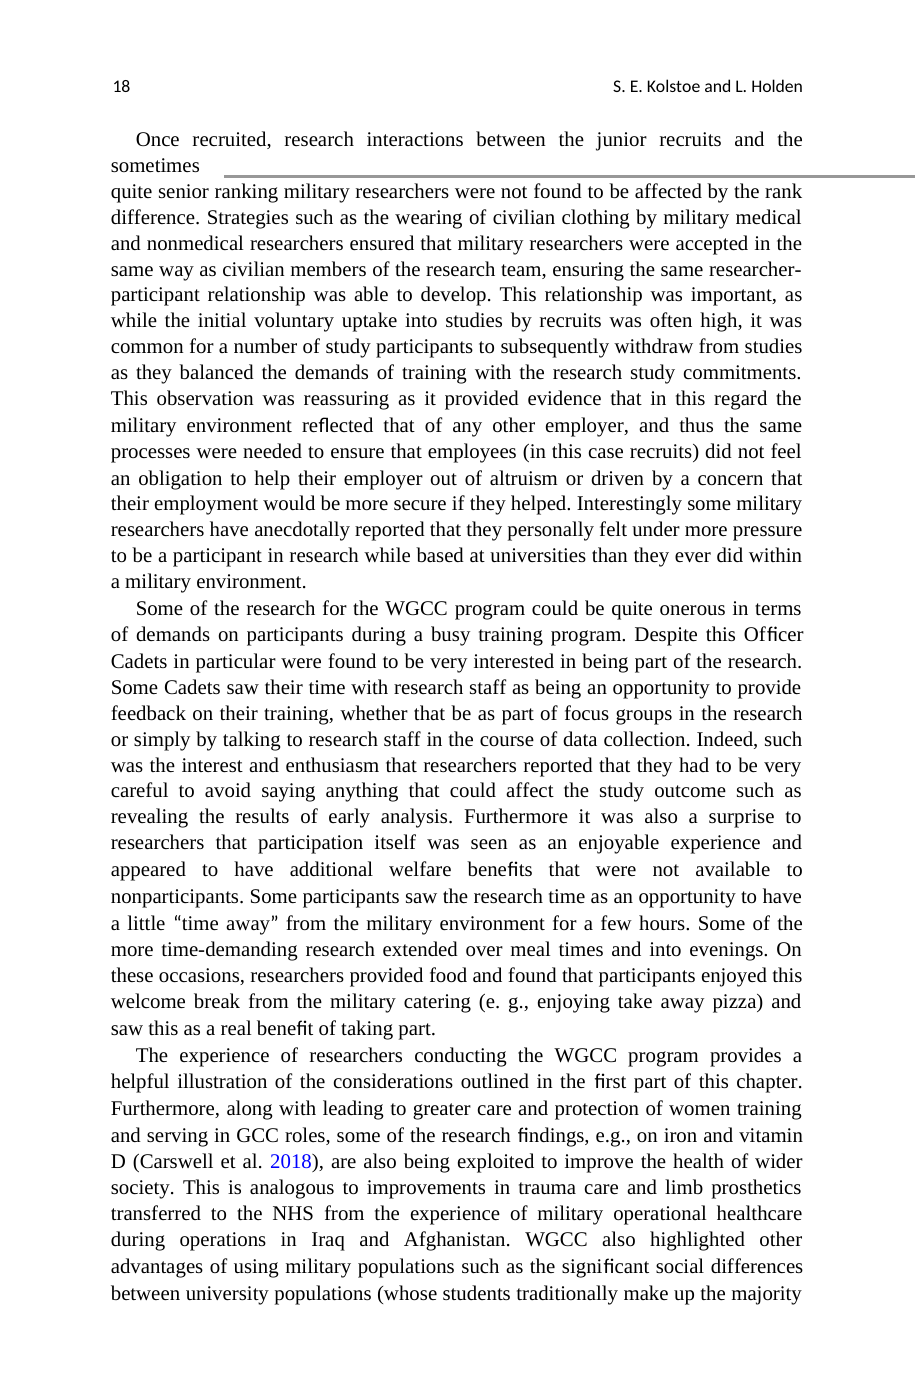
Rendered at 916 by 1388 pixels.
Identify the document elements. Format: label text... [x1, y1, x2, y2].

text Some of the research for the WGCC program could be quite onerous in terms of demands on participants during a busy training program. Despite this Officer Cadets in particular were found to be very interested in being part of the research. Some Cadets saw their time with research staff as being an opportunity to provide feedback on their training, whether that be as part of focus groups in the research or simply by talking to research staff in the course of data collection. Indeed, such was the interest and enthusiasm that researchers reported that they had to be very careful to avoid saying anything that could affect the study outcome such as revealing the results of early analysis. Furthermore it was also a surprise to researchers that participation itself was seen as an enjoyable experience and appeared to have additional welfare benefits that were not available to nonparticipants. Some participants saw the research time as an opportunity to have a little “time away” from the military environment for a few hours. Some of the more time-demanding research extended over meal times and into evenings. On these occasions, researchers provided food and found that participants enjoyed this welcome break from the military catering (e. g., enjoying take away pizza) and saw this as a real benefit of taking part. [111, 595, 803, 1040]
text The experience of researchers conducting the WGCC program provides a helpful illustration of the considerations outlined in the first part of this chapter. Furthermore, along with leading to greater care and protection of women training and serving in GCC roles, some of the research findings, e.g., on iron and vitamin D (Carswell et al. 2018), are also being exploited to improve the health of wider society. This is analogous to improvements in trauma care and limb prosthetics transferred to the NHS from the experience of military operational healthcare during operations in Iraq and Afghanistan. WGCC also highlighted other advantages of using military populations such as the significant social differences between university populations (whose students traditionally make up the majority [111, 1043, 803, 1304]
text Once recruited, research interactions between the junior recruits and the sometimes quite senior ranking military researchers were not found to be affected by the rank difference. Strategies such as the wearing of civilian clothing by military medical and nonmedical researchers ensured that military researchers were accepted in the same way as civilian members of the research team, ensuring the same researcher-participant relationship was able to develop. This relationship was important, as while the initial voluntary uptake into studies by recruits was often high, it was common for a number of study participants to subsequently withdraw from studies as they balanced the demands of training with the research study commitments. This observation was reassuring as it provided evidence that in this regard the military environment reflected that of any other employer, and thus the same processes were needed to ensure that employees (in this case recruits) did not feel an obligation to help their employer out of altruism or driven by a concern that their employment would be more secure if they helped. Interestingly some military researchers have anecdotally reported that they personally felt under more pressure to be a participant in research while based at universities than they ever did within a military environment. [111, 127, 803, 593]
